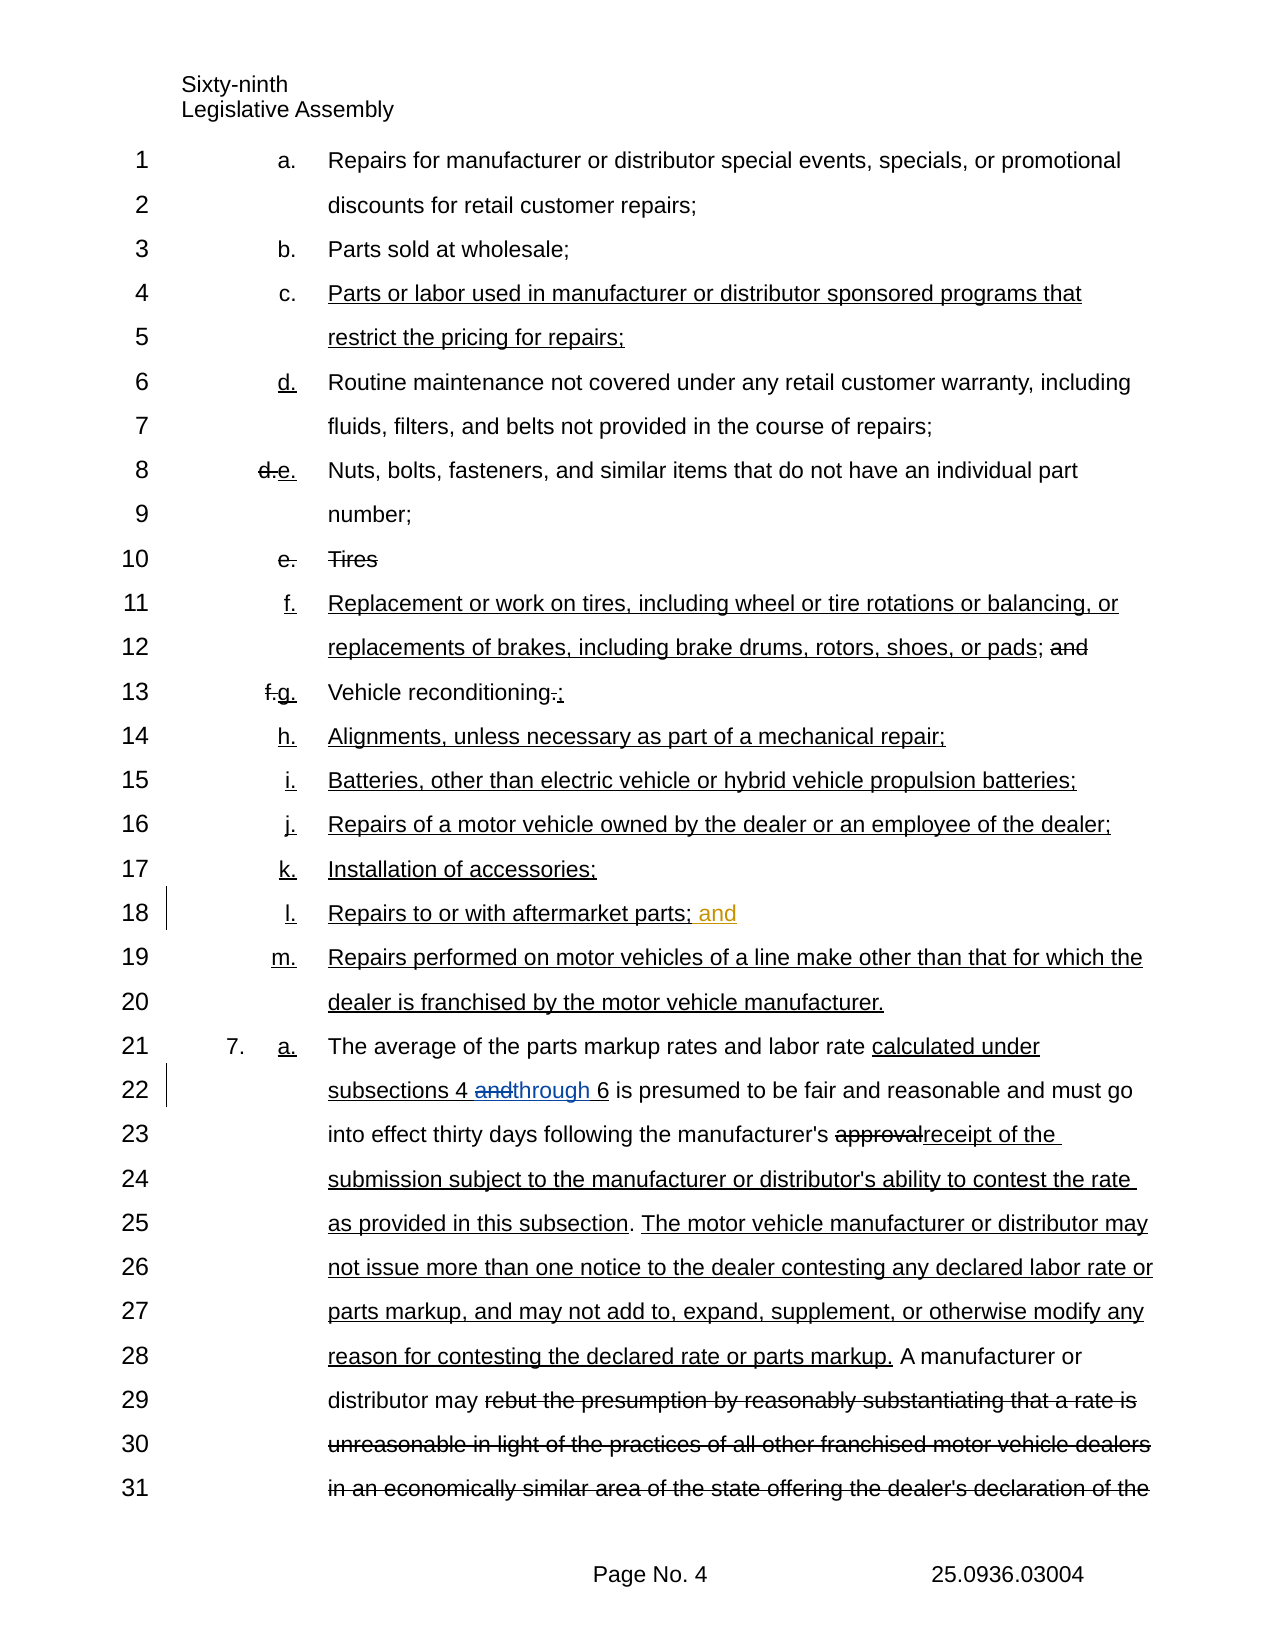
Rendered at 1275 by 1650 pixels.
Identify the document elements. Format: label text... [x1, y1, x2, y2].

text f. Replacement or work on tires, including wheel or tire rotations or balancing, or replacements of brakes, including brake drums, rotors, shoes, or pads; and [181, 576, 1154, 664]
text f.g. Vehicle reconditioning.; [181, 664, 1154, 709]
text m. Repairs performed on motor vehicles of a line make other than that for which the dealer is franchised by the motor vehicle manufacturer. [181, 930, 1154, 1019]
text e. Tires [181, 532, 1154, 576]
text i. Batteries, other than electric vehicle or hybrid vehicle propulsion batteries; [181, 753, 1154, 797]
text b. Parts sold at wholesale; [181, 222, 1154, 266]
text k. Installation of accessories; [181, 842, 1154, 886]
text h. Alignments, unless necessary as part of a mechanical repair; [181, 709, 1154, 753]
text 7. a. The average of the parts markup rates and labor rate calculated under subsections 4 through 6 is presumed to be fair and reasonable and must go into effect thirty days following the manufacturer's approvalreceipt of the submission subject to the manufacturer or distributor's ability to contest the rate as provided in this subsection. The motor vehicle manufacturer or distributor may not issue more than one notice to the dealer contesting any declared labor rate or parts markup, and may not add to, expand, supplement, or otherwise modify any reason for contesting the declared rate or parts markup. A manufacturer or distributor may rebut the presumption by reasonably substantiating that a rate is unreasonable in light of the practices of all other franchised motor vehicle dealers in an economically similar area of the state offering the dealer's declaration of the [181, 1019, 1154, 1506]
text a. Repairs for manufacturer or distributor special events, specials, or promotional discounts for retail customer repairs; [181, 133, 1154, 222]
text j. Repairs of a motor vehicle owned by the dealer or an employee of the dealer; [181, 797, 1154, 842]
text c. Parts or labor used in manufacturer or distributor sponsored programs that restrict the pricing for repairs; [181, 266, 1154, 355]
text d.e. Nuts, bolts, fasteners, and similar items that do not have an individual part number; [181, 443, 1154, 532]
text l. Repairs to or with aftermarket parts; and [181, 886, 1154, 930]
text d. Routine maintenance not covered under any retail customer warranty, including fluids, filters, and belts not provided in the course of repairs; [181, 355, 1154, 443]
